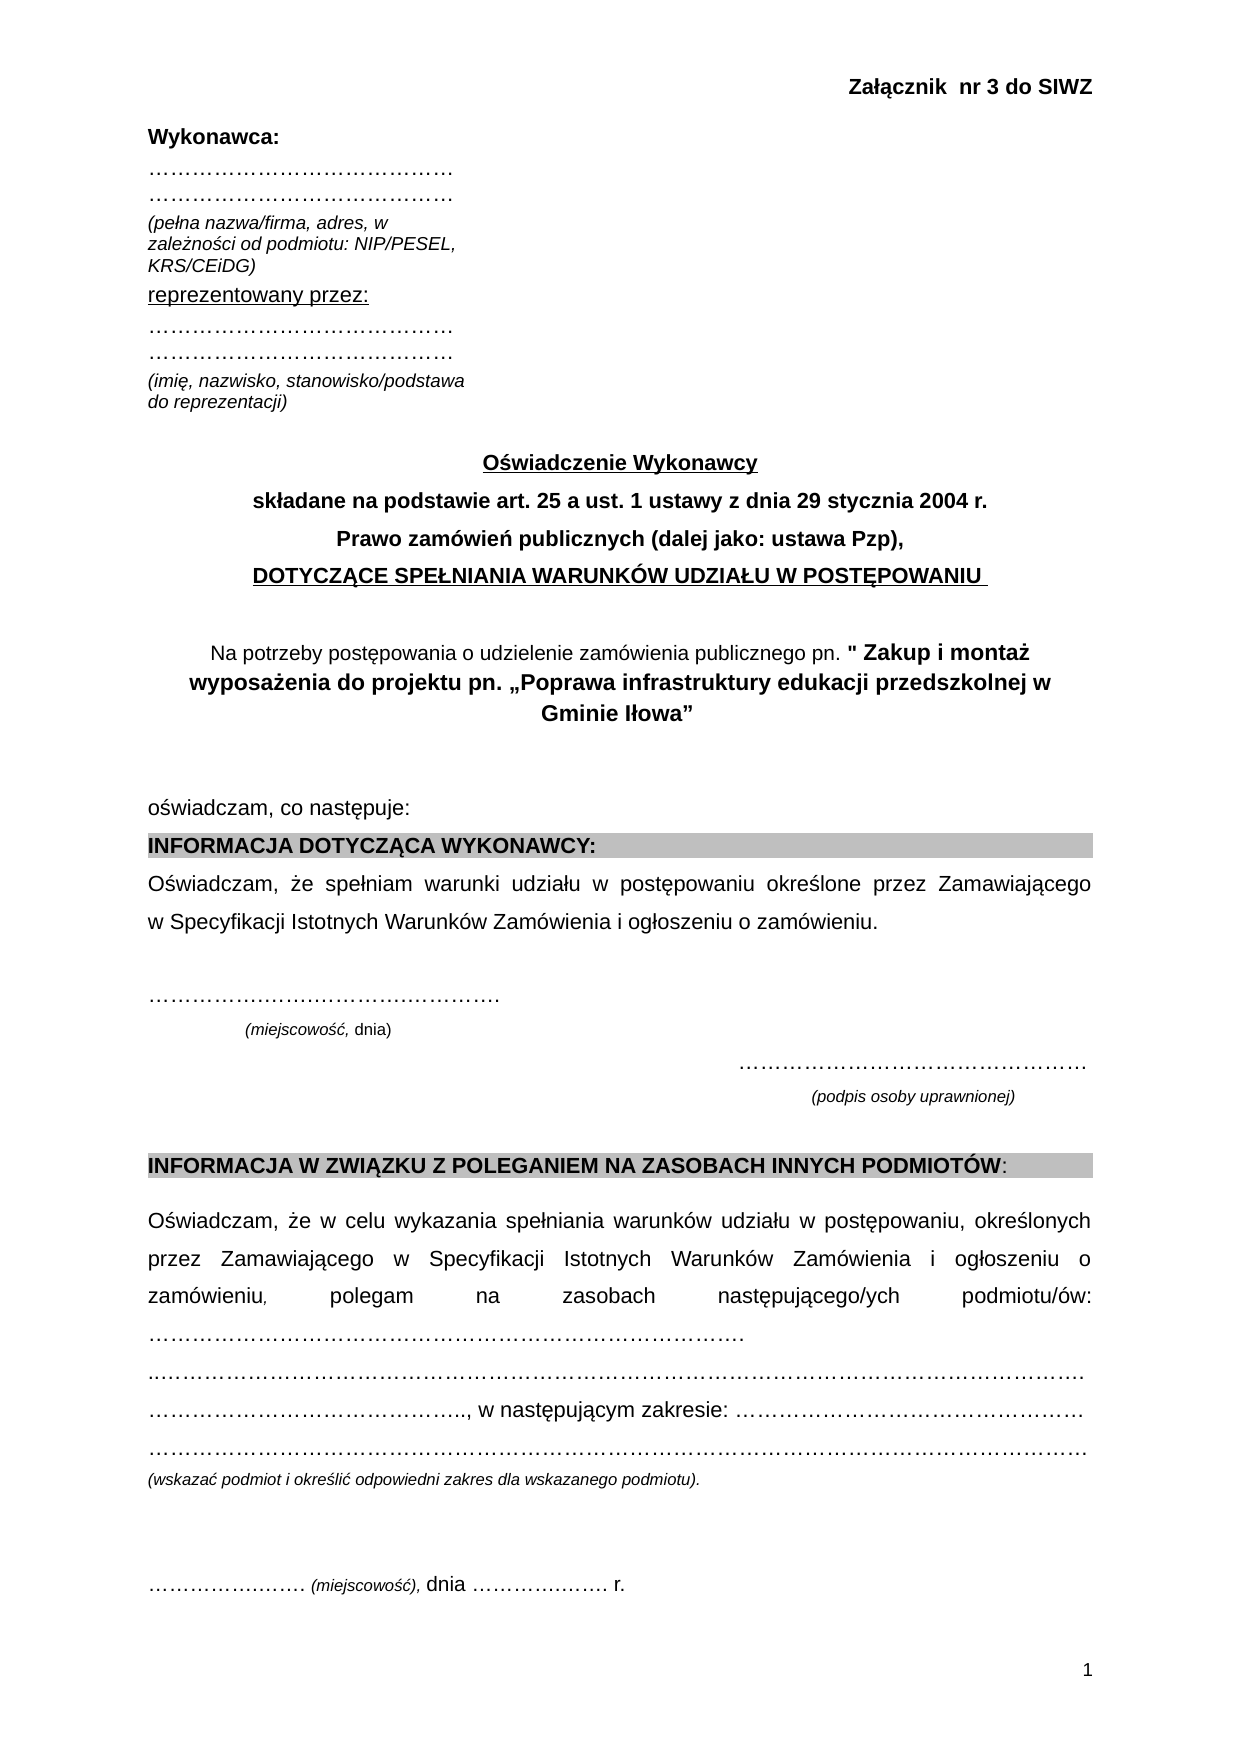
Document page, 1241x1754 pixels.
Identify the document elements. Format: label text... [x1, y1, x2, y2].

text Wykonawca: [148, 124, 1093, 149]
text Oświadczam, że w celu wykazania spełniania warunków udziału w postępowaniu, określonych przez Zamawiającego w Specyfikacji Istotnych Warunków Zamówienia i ogłoszeniu o zamówieniu, polegam na zasobach następującego/ych podmiotu/ów: ………………………………………………………………………. [148, 1208, 1093, 1346]
text Oświadczenie Wykonawcy [148, 450, 1093, 475]
text Załącznik nr 3 do SIWZ [148, 74, 1093, 99]
text ………………………………………… [148, 1049, 1093, 1074]
text INFORMACJA W ZWIĄZKU Z POLEGANIEM NA ZASOBACH INNYCH PODMIOTÓW: [148, 1153, 1093, 1178]
text DOTYCZĄCE SPEŁNIANIA WARUNKÓW UDZIAŁU W POSTĘPOWANIU [148, 563, 1093, 626]
text (pełna nazwa/firma, adres, w zależności od podmiotu: NIP/PESEL, KRS/CEiDG) [148, 212, 472, 276]
text …………….…….………….…………. [148, 982, 1093, 1008]
text ………………………………………………………………………………………………………………… (wskazać podmiot i określić odpowiedni zakres dla wskazanego podmiotu). [148, 1435, 1093, 1489]
text Na potrzeby postępowania o udzielenie zamówienia publicznego pn. " Zakup i montaż wyposażenia do projektu pn. „Poprawa infrastruktury edukacji przedszkolnej w Gminie Iłowa” [148, 639, 1093, 726]
text (imię, nazwisko, stanowisko/podstawa do reprezentacji) [148, 370, 472, 413]
text Oświadczam, że spełniam warunki udziału w postępowaniu określone przez Zamawiającego w Specyfikacji Istotnych Warunków Zamówienia i ogłoszeniu o zamówieniu. [148, 871, 1093, 934]
text ………………………………………………………………………… [148, 155, 472, 206]
text (miejscowość, dnia) [148, 1020, 1093, 1039]
text ..……………………………………………………………………………………………………………….…………………………………….., w następującym zakresie: ………………………………………… [148, 1359, 1093, 1422]
text Prawo zamówień publicznych (dalej jako: ustawa Pzp), [148, 526, 1093, 551]
text składane na podstawie art. 25 a ust. 1 ustawy z dnia 29 stycznia 2004 r. [148, 488, 1093, 513]
text …………….……. (miejscowość), dnia ………….……. r. [148, 1572, 1093, 1596]
text ………………………………………………………………………… [148, 313, 472, 364]
text oświadczam, co następuje: [148, 795, 1093, 820]
text reprezentowany przez: [148, 282, 1093, 307]
text INFORMACJA DOTYCZĄCA WYKONAWCY: [148, 833, 1093, 858]
text (podpis osoby uprawnionej) [738, 1087, 1093, 1106]
